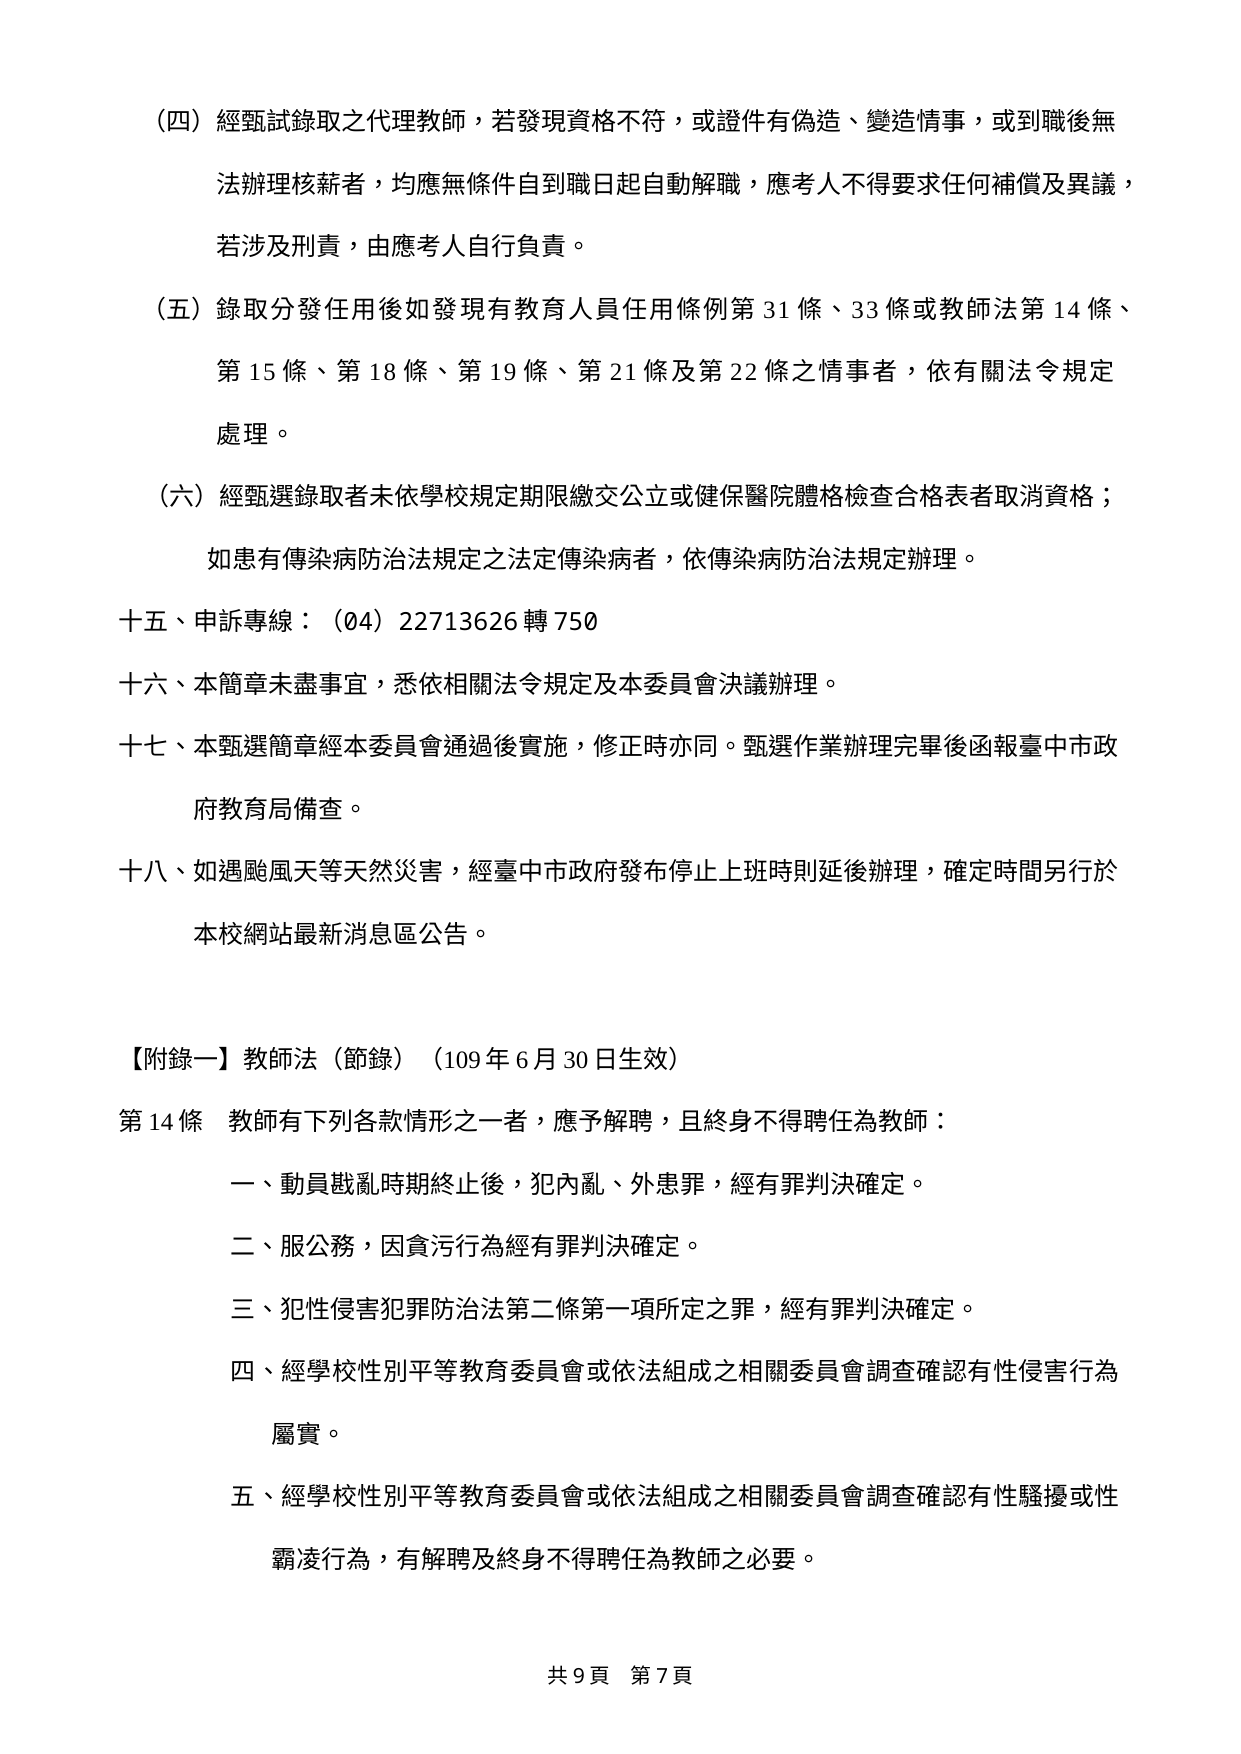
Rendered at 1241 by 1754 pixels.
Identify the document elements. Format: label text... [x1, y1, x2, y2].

text 第14條 教師有下列各款情形之一者，應予解聘，且終身不得聘任為教師： [118, 1078, 1122, 1141]
text 五、經學校性別平等教育委員會或依法組成之相關委員會調查確認有性騷擾或性霸凌行為，有解聘及終身不得聘任為教師之必要。 [230, 1453, 1122, 1578]
text 十八、如遇颱風天等天然災害，經臺中市政府發布停止上班時則延後辦理，確定時間另行於本校網站最新消息區公告。 [118, 828, 1122, 953]
text 四、經學校性別平等教育委員會或依法組成之相關委員會調查確認有性侵害行為屬實。 [230, 1328, 1122, 1453]
text 十七、本甄選簡章經本委員會通過後實施，修正時亦同。甄選作業辦理完畢後函報臺中市政府教育局備查。 [118, 703, 1122, 828]
text 三、犯性侵害犯罪防治法第二條第一項所定之罪，經有罪判決確定。 [230, 1266, 1122, 1328]
text 一、動員戡亂時期終止後，犯內亂、外患罪，經有罪判決確定。 [230, 1141, 1122, 1203]
text 二、服公務，因貪污行為經有罪判決確定。 [230, 1203, 1122, 1266]
text （六）經甄選錄取者未依學校規定期限繳交公立或健保醫院體格檢查合格表者取消資格；如患有傳染病防治法規定之法定傳染病者，依傳染病防治法規定辦理。 [144, 453, 1122, 578]
text （四）經甄試錄取之代理教師，若發現資格不符，或證件有偽造、變造情事，或到職後無法辦理核薪者，均應無條件自到職日起自動解職，應考人不得要求任何補償及異議，若涉及刑責，由應考人自行負責。 [141, 78, 1122, 266]
text 【附錄一】教師法（節錄）（109年6月30日生效） [118, 1016, 1122, 1078]
text （五）錄取分發任用後如發現有教育人員任用條例第31條、33條或教師法第14條、第15條、第18條、第19條、第21條及第22條之情事者，依有關法令規定處理。 [141, 266, 1122, 453]
text 十五、申訴專線：（04）22713626轉750 [118, 578, 1122, 641]
text 十六、本簡章未盡事宜，悉依相關法令規定及本委員會決議辦理。 [118, 641, 1122, 703]
